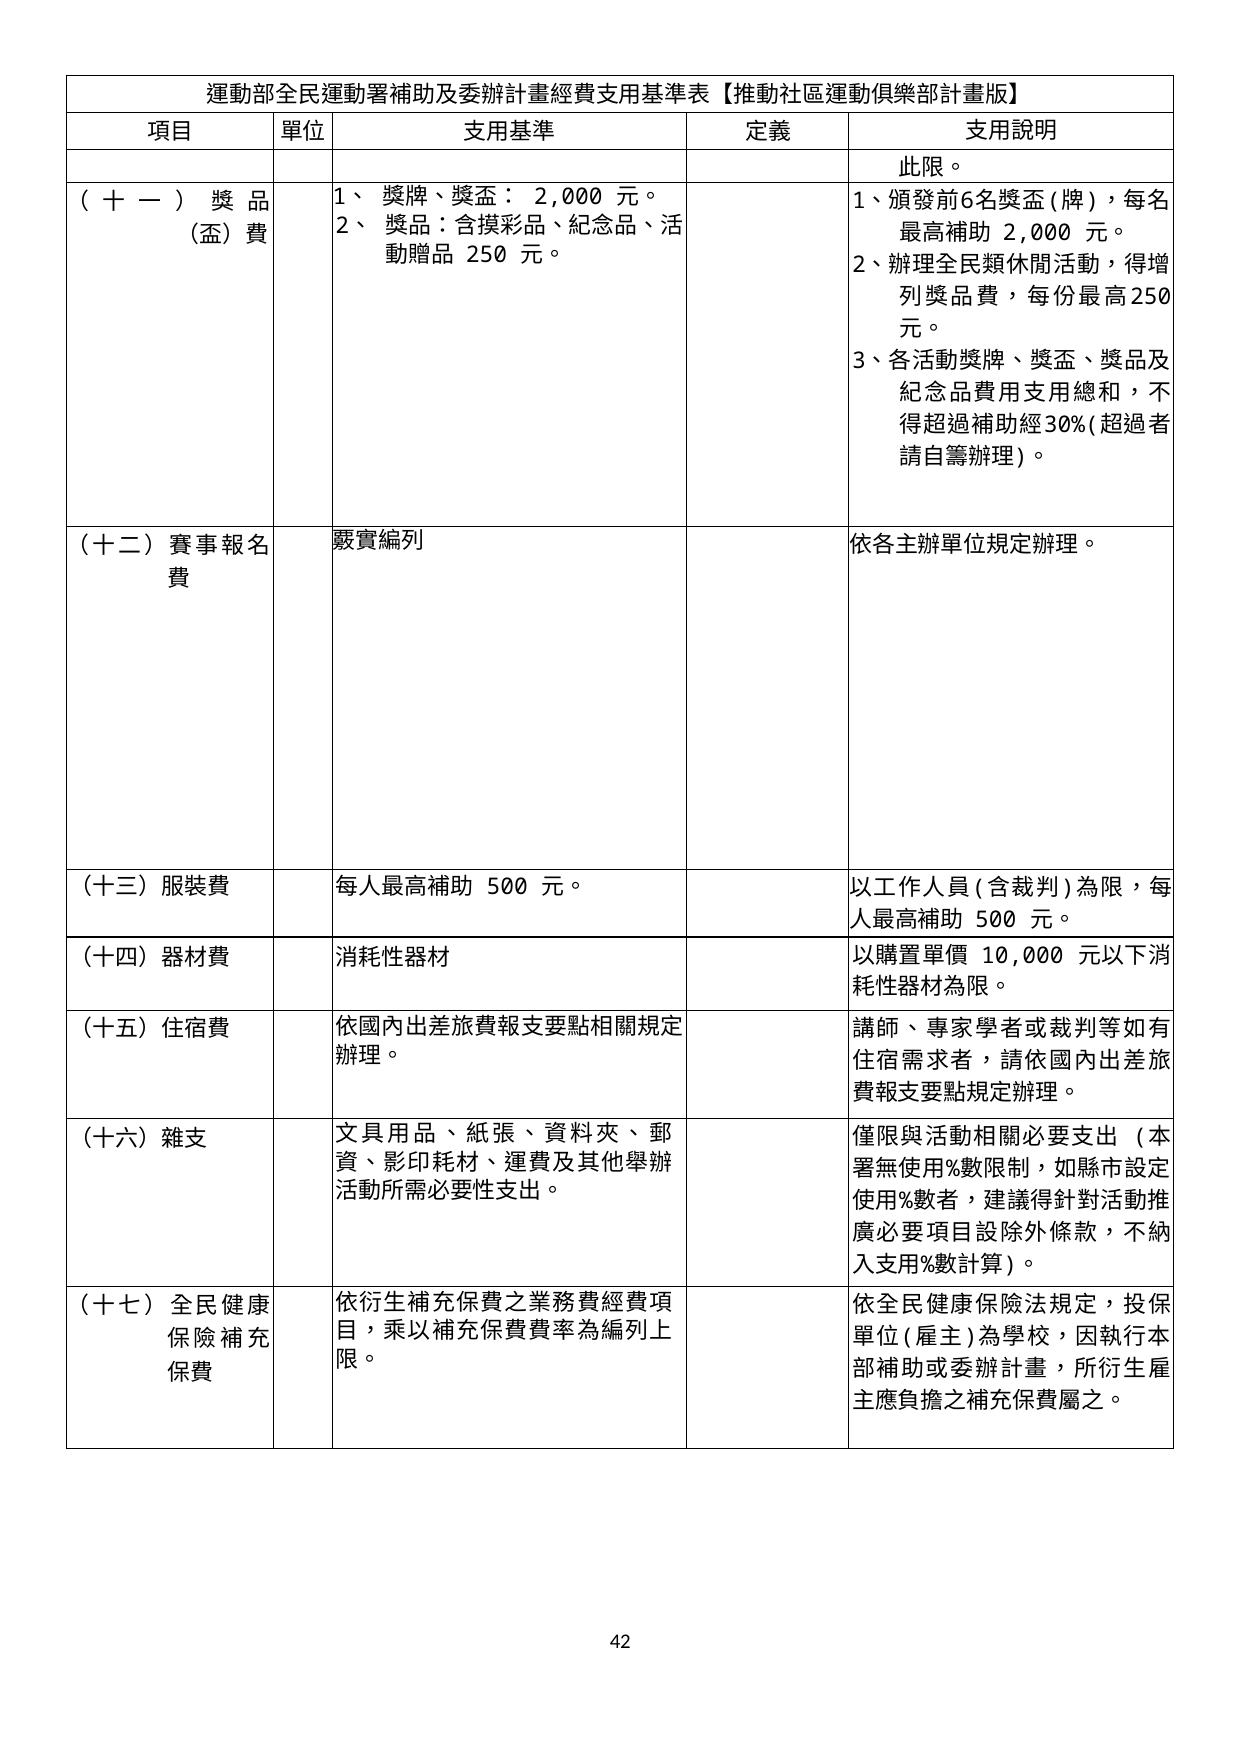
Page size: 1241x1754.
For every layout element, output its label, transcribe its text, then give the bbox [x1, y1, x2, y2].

table_cell 依衍生補充保費之業務費經費項目，乘以補充保費費率為編列上限。 [333, 1287, 686, 1448]
table_cell [274, 870, 332, 936]
table_cell [274, 150, 332, 182]
table_cell [274, 938, 332, 1010]
table_cell [687, 183, 848, 526]
table_cell [67, 150, 273, 182]
table_cell 以購置單價 10,000 元以下消耗性器材為限。 [849, 938, 1173, 1010]
table_cell 以工作人員(含裁判)為限，每人最高補助 500 元。 [849, 870, 1173, 936]
table_cell 依全民健康保險法規定，投保單位(雇主)為學校，因執行本部補助或委辦計畫，所衍生雇主應負擔之補充保費屬之。 [849, 1287, 1173, 1448]
table_cell [687, 1119, 848, 1286]
table_cell [687, 938, 848, 1010]
table_cell [274, 1119, 332, 1286]
table_cell 每人最高補助 500 元。 [333, 870, 686, 936]
table_cell 僅限與活動相關必要支出 (本署無使用%數限制，如縣市設定使用%數者，建議得針對活動推廣必要項目設除外條款，不納入支用%數計算)。 [849, 1119, 1173, 1286]
table_cell （十四）器材費 [67, 938, 273, 1010]
table_cell （十三）服裝費 [67, 870, 273, 936]
table_cell （十七）全民健康保險補充保費 [67, 1287, 273, 1448]
table_cell 獎牌、獎盃： 2,000 元。 獎品：含摸彩品、紀念品、活動贈品 250 元。 [333, 183, 686, 526]
table_cell [274, 1011, 332, 1118]
table_cell （十一）獎品（盃）費 [67, 183, 273, 526]
table_cell [687, 1011, 848, 1118]
table_cell [687, 1287, 848, 1448]
table_cell 定義 [687, 113, 848, 149]
table_cell [274, 527, 332, 869]
table_cell （十五）住宿費 [67, 1011, 273, 1118]
table_cell 文具用品、紙張、資料夾、郵資、影印耗材、運費及其他舉辦活動所需必要性支出。 [333, 1119, 686, 1286]
table_cell 依國內出差旅費報支要點相關規定辦理。 [333, 1011, 686, 1118]
table_cell 支用說明 [849, 113, 1173, 149]
table_cell 項目 [67, 113, 273, 149]
table_cell [687, 527, 848, 869]
table_cell 覈實編列 [333, 527, 686, 869]
table_cell 講師、專家學者或裁判等如有住宿需求者，請依國內出差旅費報支要點規定辦理。 [849, 1011, 1173, 1118]
table_cell （十二）賽事報名費 [67, 527, 273, 869]
table_cell 支用基準 [333, 113, 686, 149]
table_cell 單位 [274, 113, 332, 149]
table_cell 消耗性器材 [333, 938, 686, 1010]
table_cell [274, 1287, 332, 1448]
table_cell （十六）雜支 [67, 1119, 273, 1286]
table_cell [687, 150, 848, 182]
table_cell [333, 150, 686, 182]
table_header 運動部全民運動署補助及委辦計畫經費支用基準表【推動社區運動俱樂部計畫版】 [67, 76, 1173, 112]
table_cell 依各該租用場地規範辦理。 不補助內部場地使用費，惟內部場地有對外收費，且供辦理計畫使用者，不在此限。 [849, 150, 1173, 182]
table_cell [687, 870, 848, 936]
table_cell 頒發前6名獎盃(牌)，每名最高補助 2,000 元。 辦理全民類休閒活動，得增列獎品費，每份最高250 元。 各活動獎牌、獎盃、獎品及紀念品費用支用總和，不得超過補助經30%(超過者請自籌辦理)。 [849, 183, 1173, 526]
table_cell [274, 183, 332, 526]
table_cell 依各主辦單位規定辦理。 [849, 527, 1173, 869]
